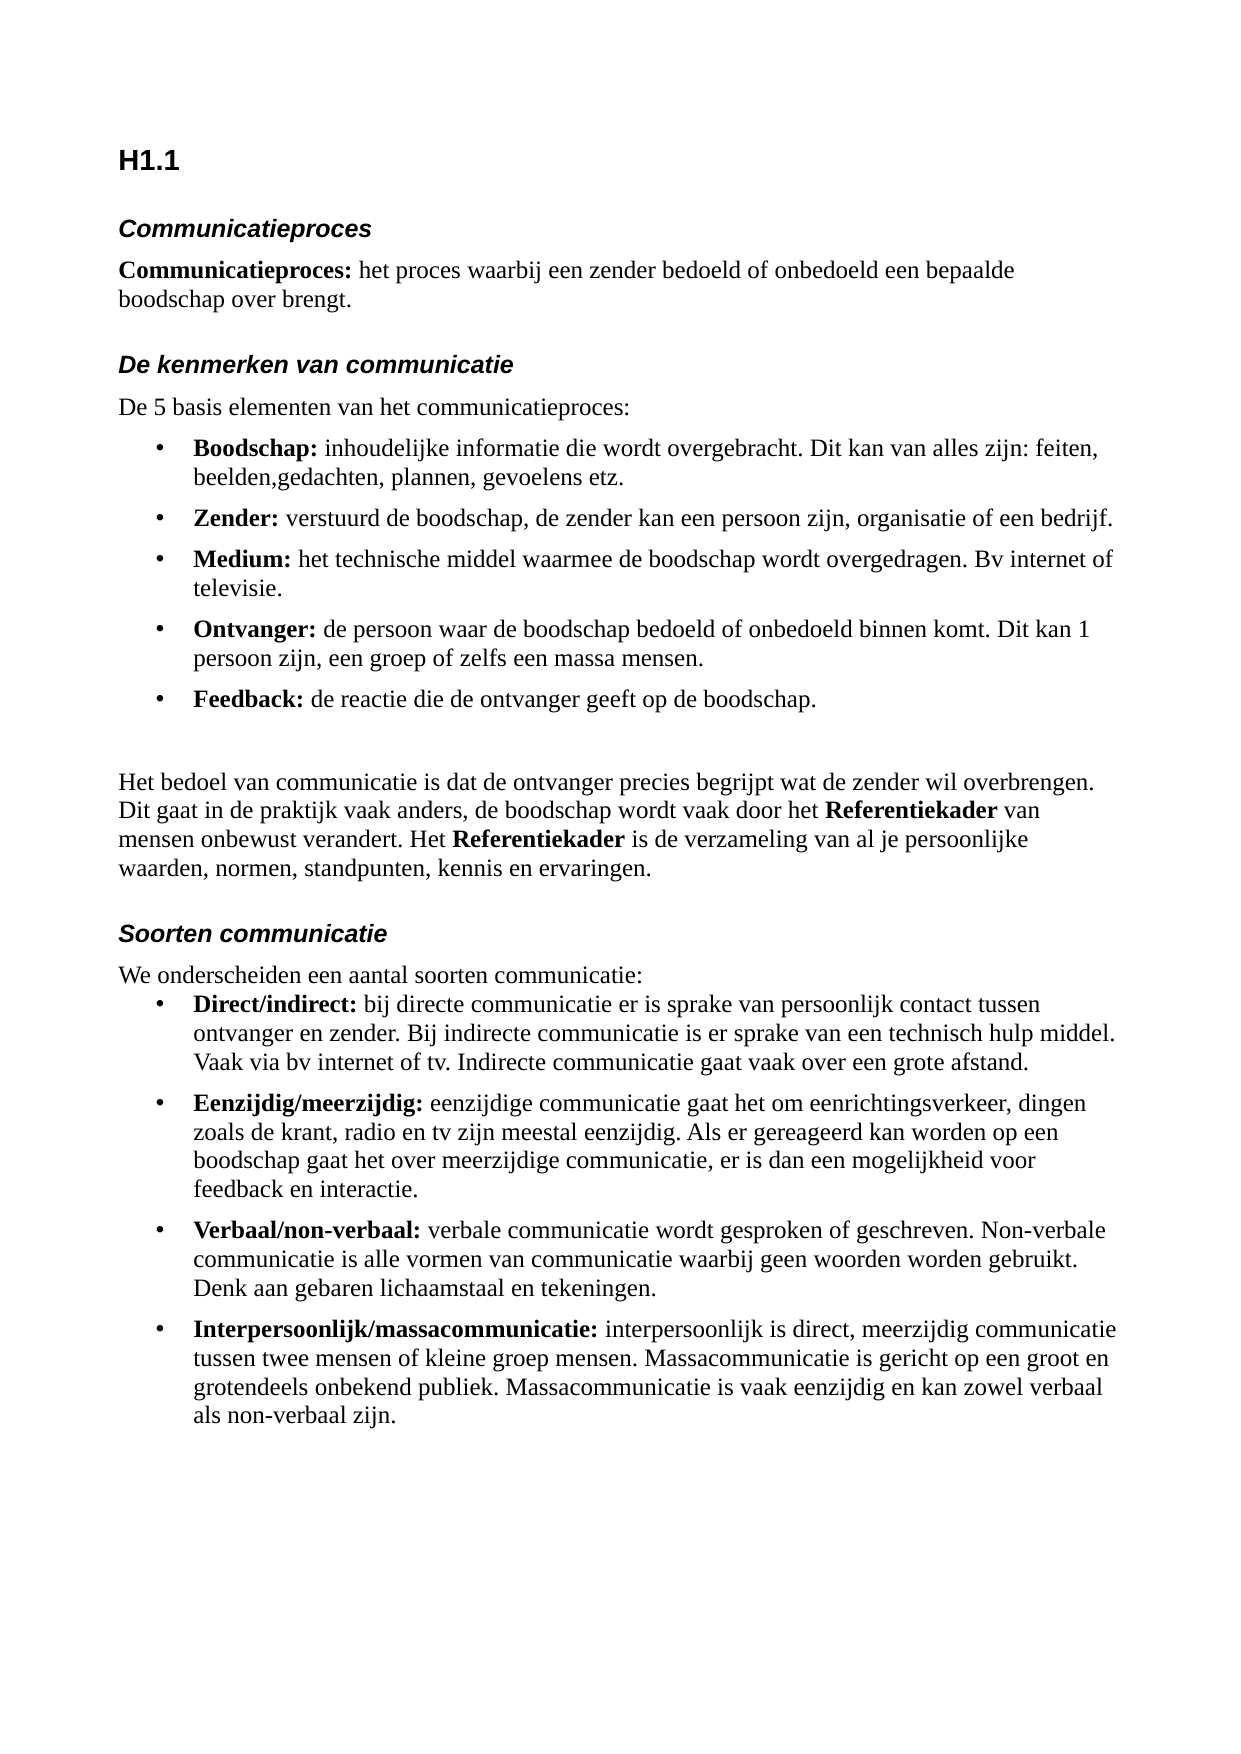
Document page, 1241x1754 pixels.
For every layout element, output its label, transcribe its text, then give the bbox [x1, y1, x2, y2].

list Zender: verstuurd de boodschap, de zender kan een persoon zijn, organisatie of een bedrijf. [156, 503, 1122, 532]
subtitle Communicatieproces [118, 214, 1122, 243]
text Het bedoel van communicatie is dat de ontvanger precies begrijpt wat de zender wil overbrengen. Dit gaat in de praktijk vaak anders, de boodschap wordt vaak door het Referentiekader van mensen onbewust verandert. Het Referentiekader is de verzameling van al je persoonlijke waarden, normen, standpunten, kennis en ervaringen. [118, 767, 1122, 882]
text De 5 basis elementen van het communicatieproces: [118, 392, 1122, 420]
subtitle De kenmerken van communicatie [118, 350, 1122, 379]
text We onderscheiden een aantal soorten communicatie: [118, 960, 1122, 989]
list Ontvanger: de persoon waar de boodschap bedoeld of onbedoeld binnen komt. Dit kan 1 persoon zijn, een groep of zelfs een massa mensen. [156, 614, 1122, 672]
text Communicatieproces: het proces waarbij een zender bedoeld of onbedoeld een bepaalde boodschap over brengt. [118, 255, 1122, 313]
list Feedback: de reactie die de ontvanger geeft op de boodschap. [156, 684, 1122, 713]
list Interpersoonlijk/massacommunicatie: interpersoonlijk is direct, meerzijdig communicatie tussen twee mensen of kleine groep mensen. Massacommunicatie is gericht op een groot en grotendeels onbekend publiek. Massacommunicatie is vaak eenzijdig en kan zowel verbaal als non-verbaal zijn. [156, 1314, 1122, 1429]
list Eenzijdig/meerzijdig: eenzijdige communicatie gaat het om eenrichtingsverkeer, dingen zoals de krant, radio en tv zijn meestal eenzijdig. Als er gereageerd kan worden op een boodschap gaat het over meerzijdige communicatie, er is dan een mogelijkheid voor feedback en interactie. [156, 1088, 1122, 1203]
list Verbaal/non-verbaal: verbale communicatie wordt gesproken of geschreven. Non-verbale communicatie is alle vormen van communicatie waarbij geen woorden worden gebruikt. Denk aan gebaren lichaamstaal en tekeningen. [156, 1215, 1122, 1302]
list Boodschap: inhoudelijke informatie die wordt overgebracht. Dit kan van alles zijn: feiten, beelden,gedachten, plannen, gevoelens etz. [156, 433, 1122, 490]
subtitle Soorten communicatie [118, 919, 1122, 948]
list Medium: het technische middel waarmee de boodschap wordt overgedragen. Bv internet of televisie. [156, 544, 1122, 602]
list Direct/indirect: bij directe communicatie er is sprake van persoonlijk contact tussen ontvanger en zender. Bij indirecte communicatie is er sprake van een technisch hulp middel. Vaak via bv internet of tv. Indirecte communicatie gaat vaak over een grote afstand. [156, 989, 1122, 1075]
subtitle H1.1 [118, 143, 1122, 177]
